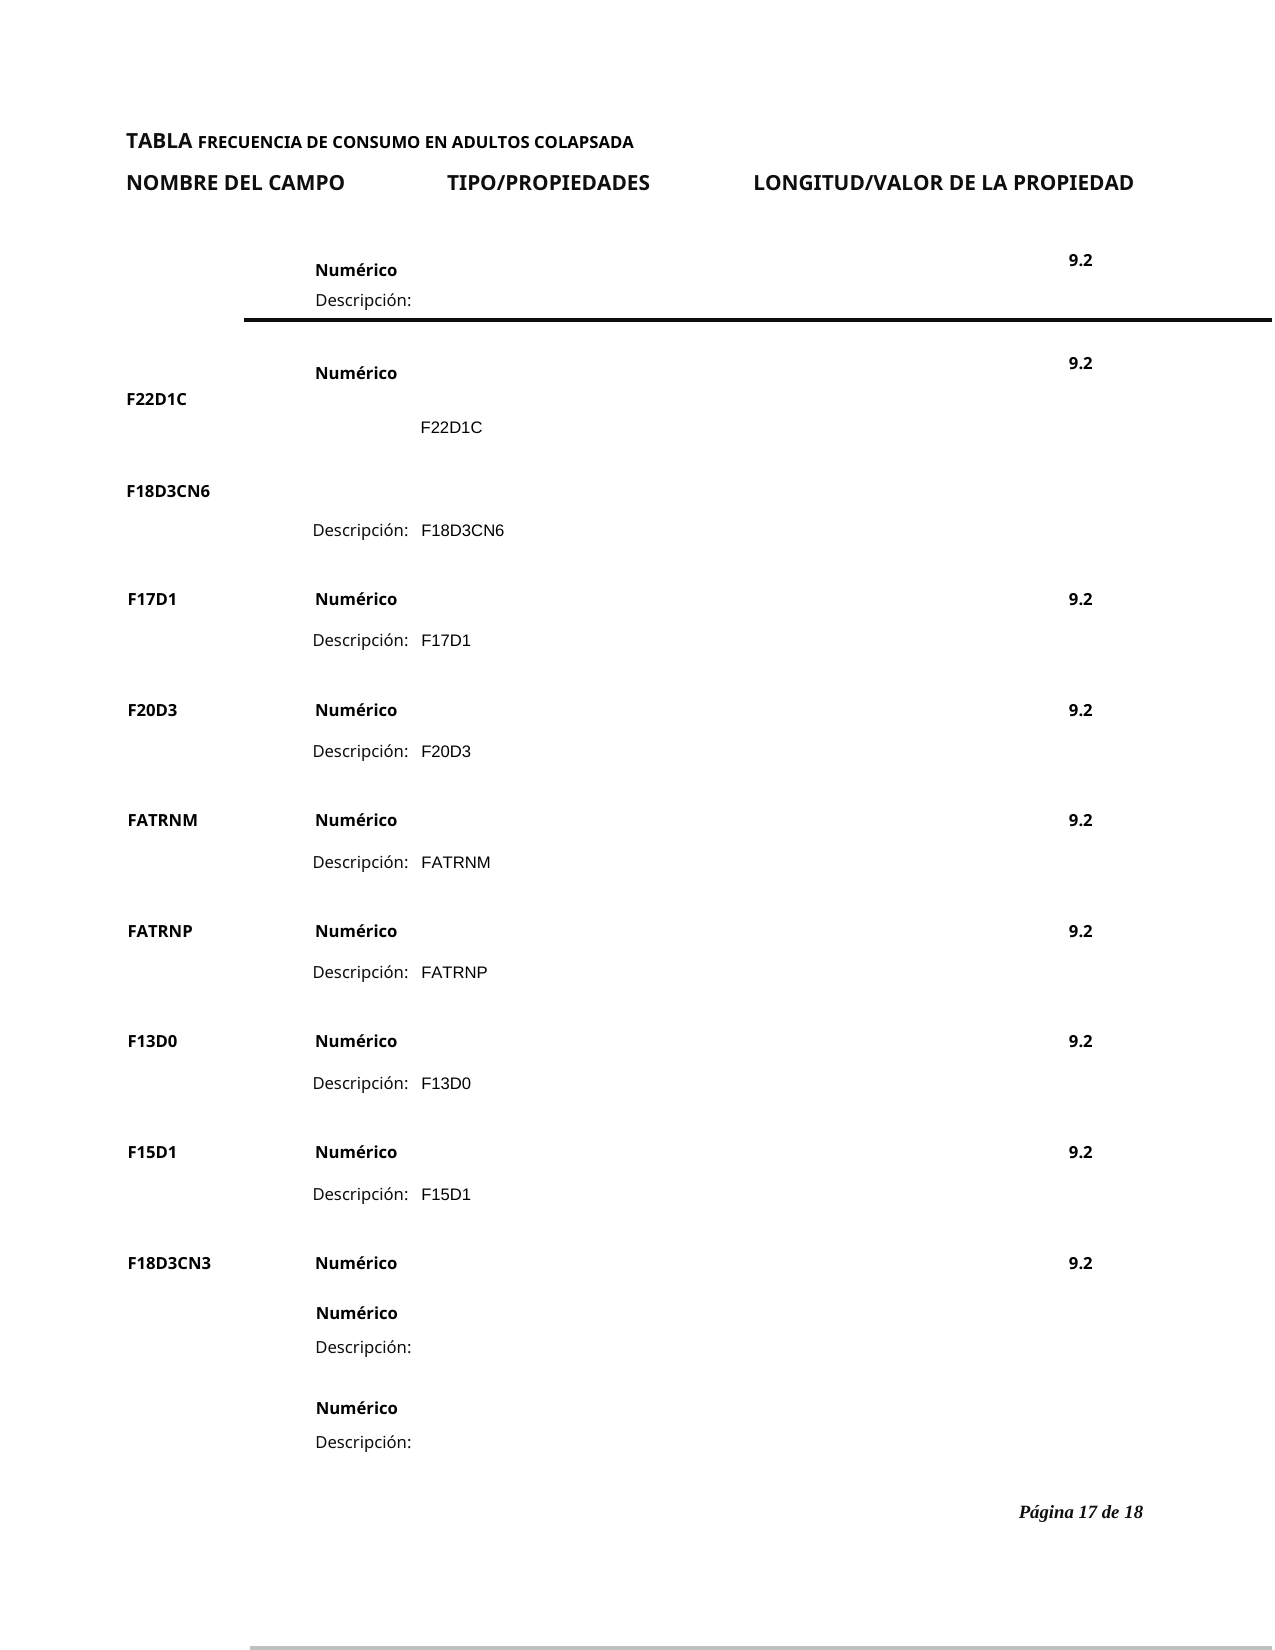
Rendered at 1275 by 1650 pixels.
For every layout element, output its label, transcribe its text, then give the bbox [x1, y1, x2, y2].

text Descripción: F17D1 [126, 624, 1093, 652]
text Descripción: F13D0 [126, 1067, 1093, 1095]
text F22D1C [126, 387, 1093, 410]
text FATRNP Numérico 9.2 [127, 919, 1093, 942]
text F20D3 Numérico 9.2 [127, 698, 1093, 721]
text Descripción: F15D1 [126, 1178, 1093, 1206]
text Descripción: F20D3 [126, 735, 1093, 763]
text F18D3CN6 [126, 479, 1093, 502]
text F15D1 Numérico 9.2 [127, 1141, 1093, 1163]
text F13D0 Numérico 9.2 [127, 1030, 1093, 1053]
text Descripción: F18D3CN6 [126, 514, 1093, 542]
text FATRNM Numérico 9.2 [127, 809, 1093, 831]
text F17D1 Numérico 9.2 [127, 587, 1093, 610]
text Descripción: FATRNP [126, 956, 1093, 984]
text Descripción: FATRNM [126, 846, 1093, 874]
text F18D3CN3 Numérico 9.2 [127, 1251, 1093, 1274]
text F22D1C [420, 418, 1093, 437]
